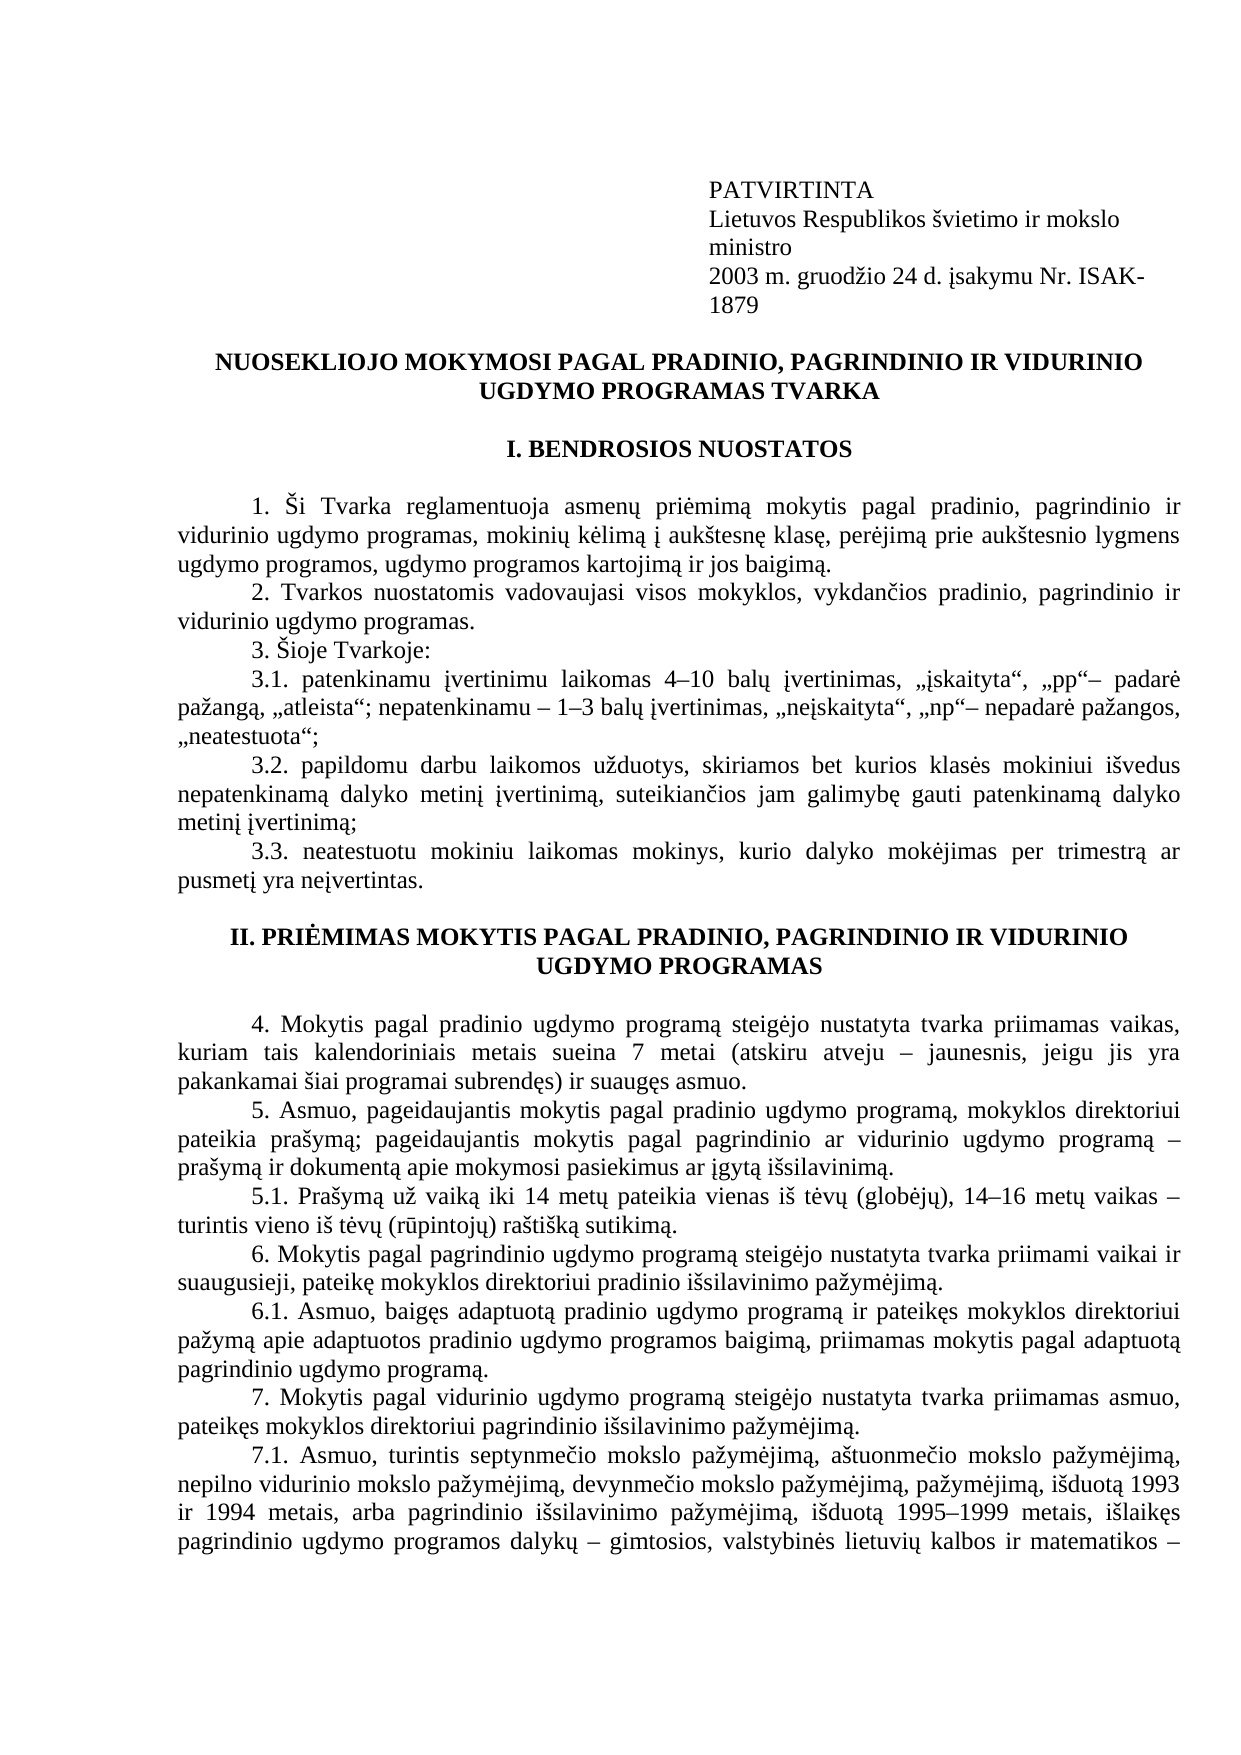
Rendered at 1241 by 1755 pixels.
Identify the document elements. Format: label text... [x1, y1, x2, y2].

text 5.1. Prašymą už vaiką iki 14 metų pateikia vienas iš tėvų (globėjų), 14–16 metų vaikas – turintis vieno iš tėvų (rūpintojų) raštišką sutikimą. [177, 1181, 1181, 1239]
text 3.2. papildomu darbu laikomos užduotys, skiriamos bet kurios klasės mokiniui išvedus nepatenkinamą dalyko metinį įvertinimą, suteikiančios jam galimybę gauti patenkinamą dalyko metinį įvertinimą; [177, 750, 1181, 836]
text 6. Mokytis pagal pagrindinio ugdymo programą steigėjo nustatyta tvarka priimami vaikai ir suaugusieji, pateikę mokyklos direktoriui pradinio išsilavinimo pažymėjimą. [177, 1239, 1181, 1296]
text 6.1. Asmuo, baigęs adaptuotą pradinio ugdymo programą ir pateikęs mokyklos direktoriui pažymą apie adaptuotos pradinio ugdymo programos baigimą, priimamas mokytis pagal adaptuotą pagrindinio ugdymo programą. [177, 1296, 1181, 1382]
text 2. Tvarkos nuostatomis vadovaujasi visos mokyklos, vykdančios pradinio, pagrindinio ir vidurinio ugdymo programas. [177, 577, 1181, 635]
text 4. Mokytis pagal pradinio ugdymo programą steigėjo nustatyta tvarka priimamas vaikas, kuriam tais kalendoriniais metais sueina 7 metai (atskiru atveju – jaunesnis, jeigu jis yra pakankamai šiai programai subrendęs) ir suaugęs asmuo. [177, 1009, 1181, 1095]
text 3.1. patenkinamu įvertinimu laikomas 4–10 balų įvertinimas, „įskaityta“, „pp“– padarė pažangą, „atleista“; nepatenkinamu – 1–3 balų įvertinimas, „neįskaityta“, „np“– nepadarė pažangos, „neatestuota“; [177, 664, 1181, 750]
text PATVIRTINTA [177, 175, 1181, 204]
text 1. Ši Tvarka reglamentuoja asmenų priėmimą mokytis pagal pradinio, pagrindinio ir vidurinio ugdymo programas, mokinių kėlimą į aukštesnę klasę, perėjimą prie aukštesnio lygmens ugdymo programos, ugdymo programos kartojimą ir jos baigimą. [177, 491, 1181, 577]
text 1879 [177, 290, 1181, 319]
text ministro [177, 232, 1181, 261]
text 7. Mokytis pagal vidurinio ugdymo programą steigėjo nustatyta tvarka priimamas asmuo, pateikęs mokyklos direktoriui pagrindinio išsilavinimo pažymėjimą. [177, 1382, 1181, 1440]
text 2003 m. gruodžio 24 d. įsakymu Nr. ISAK- [177, 261, 1181, 290]
text Lietuvos Respublikos švietimo ir mokslo [177, 204, 1181, 232]
text 3. Šioje Tvarkoje: [177, 635, 1181, 664]
text II. PRIĖMIMAS MOKYTIS PAGAL PRADINIO, PAGRINDINIO IR VIDURINIO UGDYMO PROGRAMAS [177, 922, 1181, 980]
text I. BENDROSIOS NUOSTATOS [177, 434, 1181, 462]
text 7.1. Asmuo, turintis septynmečio mokslo pažymėjimą, aštuonmečio mokslo pažymėjimą, nepilno vidurinio mokslo pažymėjimą, devynmečio mokslo pažymėjimą, pažymėjimą, išduotą 1993 ir 1994 metais, arba pagrindinio išsilavinimo pažymėjimą, išduotą 1995–1999 metais, išlaikęs pagrindinio ugdymo programos dalykų – gimtosios, valstybinės lietuvių kalbos ir matematikos – [177, 1440, 1181, 1555]
text 3.3. neatestuotu mokiniu laikomas mokinys, kurio dalyko mokėjimas per trimestrą ar pusmetį yra neįvertintas. [177, 836, 1181, 894]
text NUOSEKLIOJO MOKYMOSI PAGAL PRADINIO, PAGRINDINIO IR VIDURINIO UGDYMO PROGRAMAS TVARKA [177, 347, 1181, 405]
text 5. Asmuo, pageidaujantis mokytis pagal pradinio ugdymo programą, mokyklos direktoriui pateikia prašymą; pageidaujantis mokytis pagal pagrindinio ar vidurinio ugdymo programą – prašymą ir dokumentą apie mokymosi pasiekimus ar įgytą išsilavinimą. [177, 1095, 1181, 1181]
